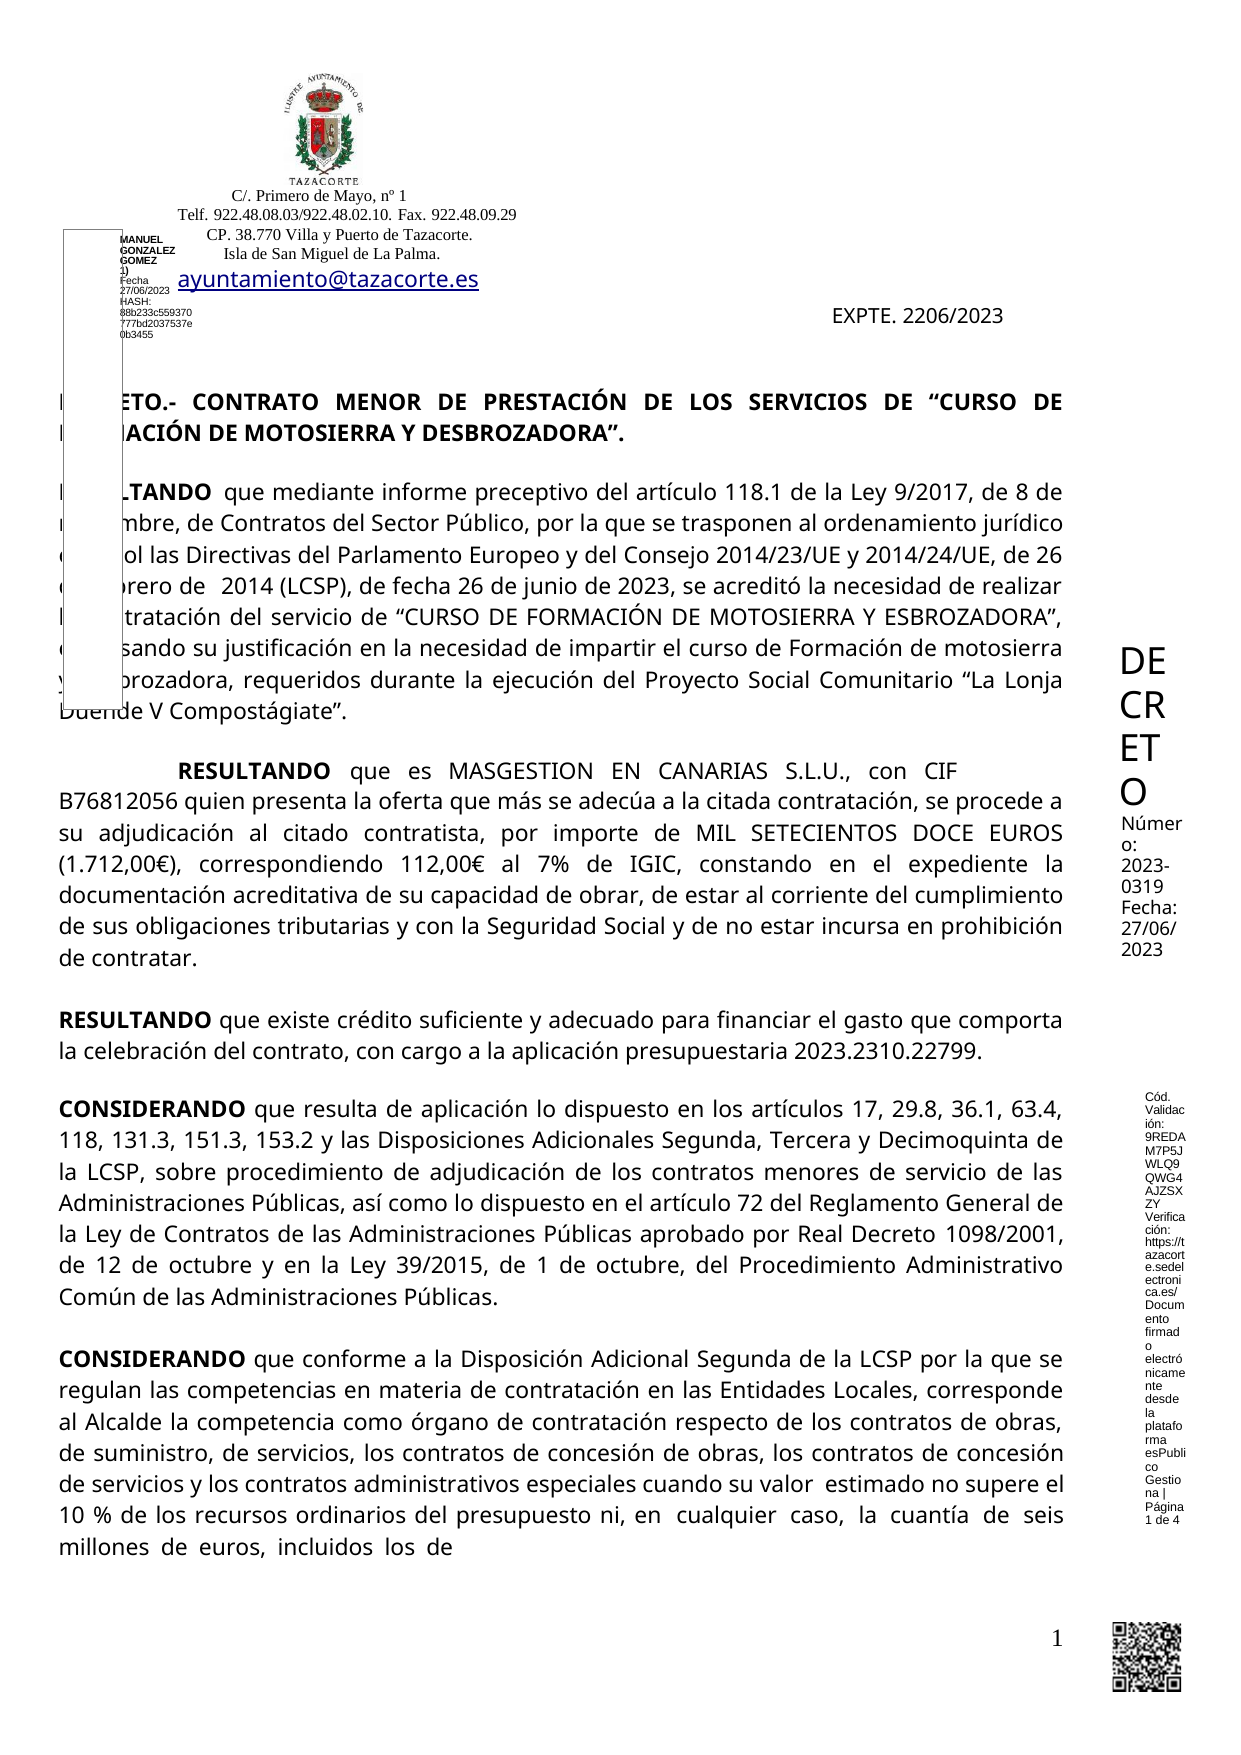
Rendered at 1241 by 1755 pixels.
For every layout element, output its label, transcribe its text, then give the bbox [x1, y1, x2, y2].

text RESULTANDO que mediante informe preceptivo del artículo 118.1 de la Ley 9/2017, de 8 de noviembre, de Contratos del Sector Público, por la que se trasponen al ordenamiento jurídico español las Directivas del Parlamento Europeo y del Consejo 2014/23/UE y 2014/24/UE, de 26 de febrero de 2014 (LCSP), de fecha 26 de junio de 2023, se acreditó la necesidad de realizar la contratación del servicio de “CURSO DE FORMACIÓN DE MOTOSIERRA Y ESBROZADORA”, expresando su justificación en la necesidad de impartir el curso de Formación de motosierra y desbrozadora, requeridos durante la ejecución del Proyecto Social Comunitario “La Lonja Duende V Compostágiate”. [58, 476, 1064, 726]
text CONSIDERANDO que resulta de aplicación lo dispuesto en los artículos 17, 29.8, 36.1, 63.4, 118, 131.3, 151.3, 153.2 y las Disposiciones Adicionales Segunda, Tercera y Decimoquinta de la LCSP, sobre procedimiento de adjudicación de los contratos menores de servicio de las Administraciones Públicas, así como lo dispuesto en el artículo 72 del Reglamento General de la Ley de Contratos de las Administraciones Públicas aprobado por Real Decreto 1098/2001, de 12 de octubre y en la Ley 39/2015, de 1 de octubre, del Procedimiento Administrativo Común de las Administraciones Públicas. [58, 1093, 1064, 1312]
text CONSIDERANDO que conforme a la Disposición Adicional Segunda de la LCSP por la que se regulan las competencias en materia de contratación en las Entidades Locales, corresponde al Alcalde la competencia como órgano de contratación respecto de los contratos de obras, de suministro, de servicios, los contratos de concesión de obras, los contratos de concesión de servicios y los contratos administrativos especiales cuando su valor estimado no supere el 10 % de los recursos ordinarios del presupuesto ni, en cualquier caso, la cuantía de seis millones de euros, incluidos los de [58, 1343, 1064, 1562]
text Cód. Validación: 9REDAM7P5JWLQ9QWG4AJZSXZY [1145, 1091, 1186, 1212]
subtitle DECRETO.- CONTRATO MENOR DE PRESTACIÓN DE LOS SERVICIOS DE “CURSO DE FORMACIÓN DE MOTOSIERRA Y DESBROZADORA”. [123, 386, 1064, 448]
text Número: 2023-0319 Fecha: 27/06/2023 [1121, 814, 1185, 961]
text Verificación: https://tazacorte.sedelectronica.es/ [1145, 1212, 1186, 1299]
text DECRETO [1119, 640, 1185, 814]
text B76812056 quien presenta la oferta que más se adecúa a la citada contratación, se procede a su adjudicación al citado contratista, por importe de MIL SETECIENTOS DOCE EUROS (1.712,00€), correspondiendo 112,00€ al 7% de IGIC, constando en el expediente la documentación acreditativa de su capacidad de obrar, de estar al corriente del cumplimiento de sus obligaciones tributarias y con la Seguridad Social y de no estar incursa en prohibición de contratar. [58, 785, 1064, 973]
text RESULTANDO que existe crédito suficiente y adecuado para financiar el gasto que comporta la celebración del contrato, con cargo a la aplicación presupuestaria 2023.2310.22799. [58, 1004, 1064, 1066]
text Documento firmado electrónicamente desde la plataforma esPublico Gestiona | Página 1 de 4 [1145, 1299, 1186, 1527]
text RESULTANDO que es MASGESTION EN CANARIAS S.L.U., con CIF [177, 757, 1076, 785]
